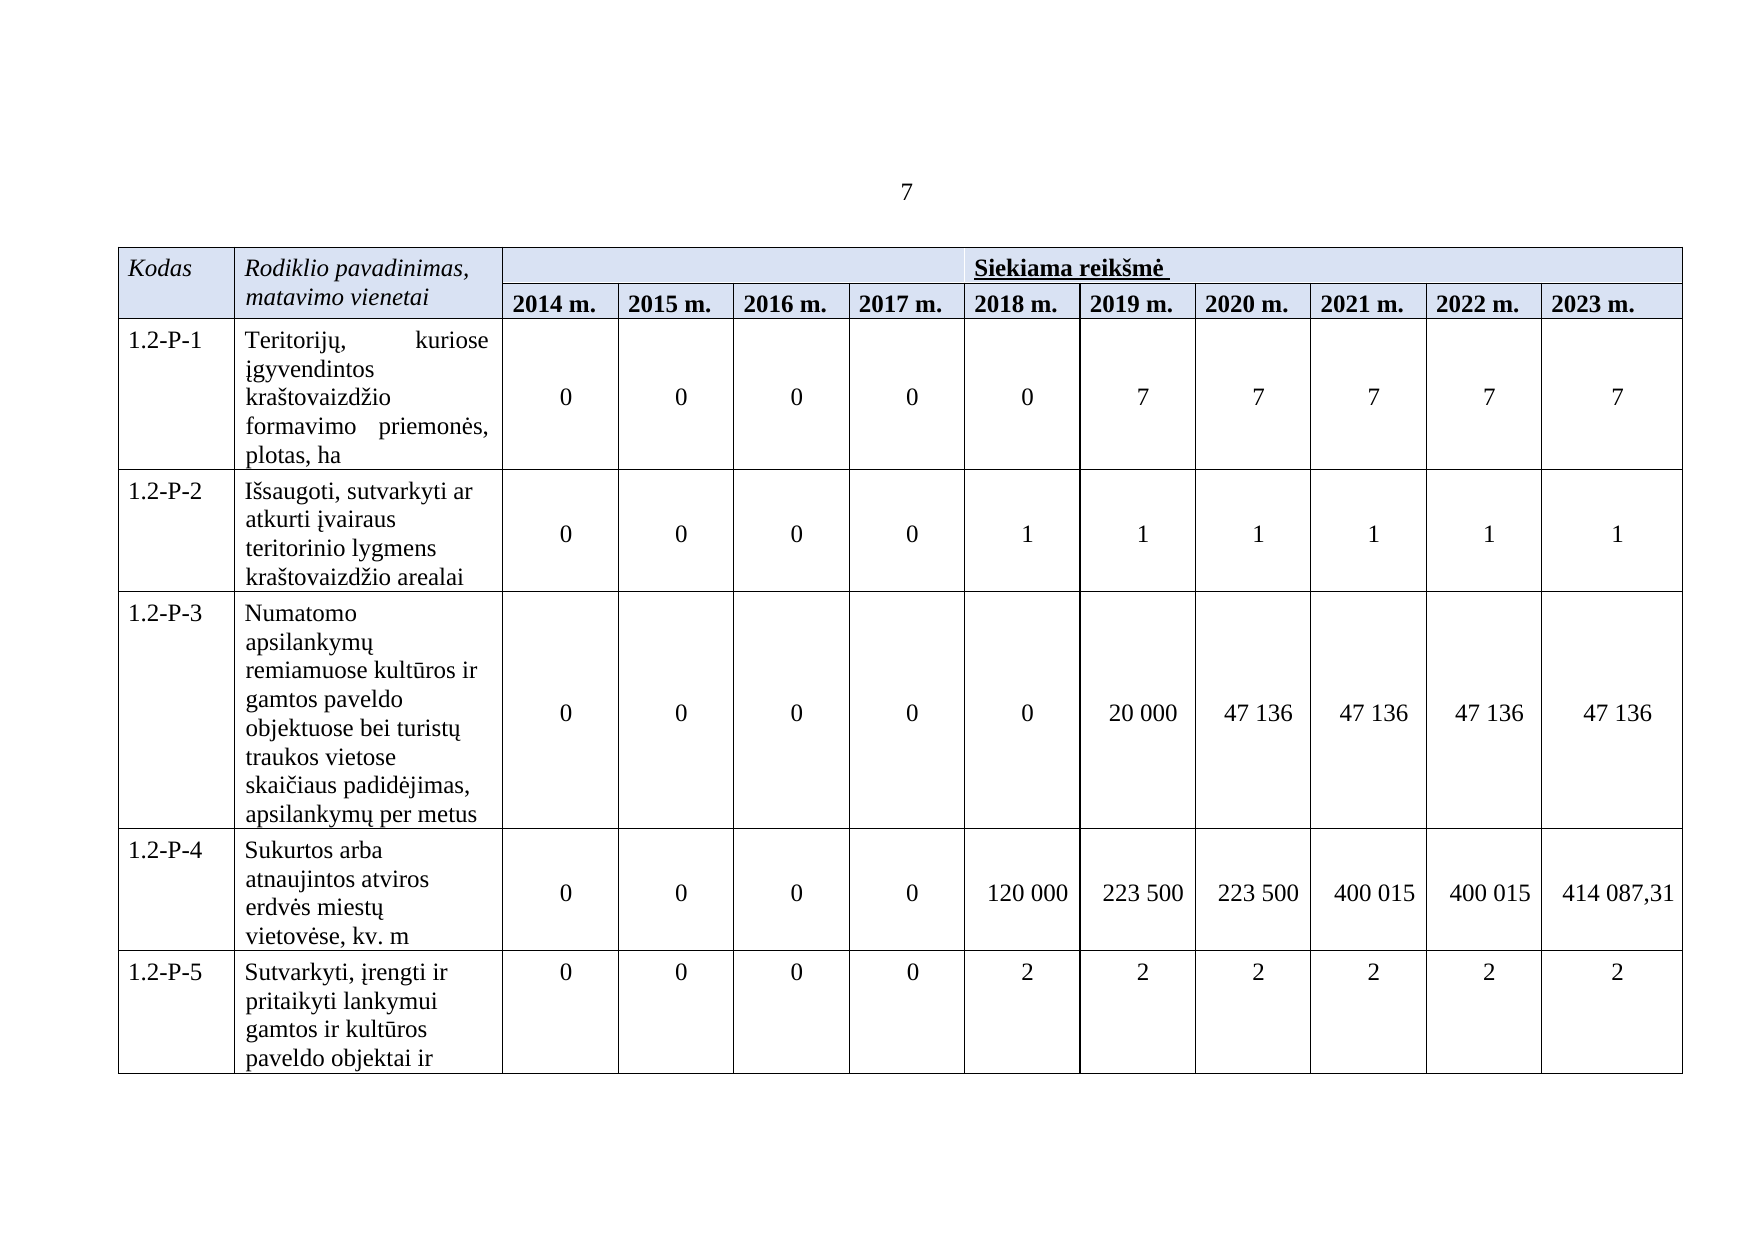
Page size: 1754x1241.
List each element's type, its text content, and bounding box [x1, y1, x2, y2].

table_cell 1 [1196, 470, 1310, 591]
table_cell 0 [503, 829, 618, 950]
table_cell 47 136 [1542, 592, 1682, 828]
table_cell 2 [1196, 951, 1310, 1072]
table_cell 1 [1311, 470, 1426, 591]
table_cell 2 [1427, 951, 1541, 1072]
table_cell 2022 m. [1427, 284, 1541, 318]
table_header Rodiklio pavadinimas, matavimo vienetai [235, 248, 502, 318]
table_cell 7 [1427, 319, 1541, 469]
table_cell 1 [1081, 470, 1195, 591]
table_cell 2014 m. [503, 284, 618, 318]
table_cell 0 [734, 592, 849, 828]
table_cell Teritorijų, kuriose įgyvendintos kraštovaizdžio formavimo priemonės, plotas, ha [235, 319, 502, 469]
table_cell 7 [1196, 319, 1310, 469]
table_cell 1 [1427, 470, 1541, 591]
table_cell 1 [1542, 470, 1682, 591]
table_cell 0 [619, 592, 733, 828]
table_cell 0 [850, 951, 964, 1072]
table_cell 1.2-P-2 [119, 470, 234, 591]
table_cell 0 [965, 592, 1079, 828]
table_header [1195, 248, 1311, 282]
table_cell 0 [850, 592, 964, 828]
table_cell 2015 m. [619, 284, 733, 318]
table_header [503, 248, 618, 282]
table_cell 0 [850, 319, 964, 469]
table_cell 0 [850, 829, 964, 950]
table_header Kodas [119, 248, 234, 318]
table_cell 20 000 [1081, 592, 1195, 828]
table_cell 2020 m. [1196, 284, 1310, 318]
table_cell 400 015 [1311, 829, 1426, 950]
table_cell 0 [965, 319, 1079, 469]
table_cell 0 [503, 951, 618, 1072]
table_cell 2 [965, 951, 1079, 1072]
table_cell 2023 m. [1542, 284, 1682, 318]
table_header [618, 248, 734, 282]
table_header [849, 248, 964, 282]
table_cell 0 [619, 470, 733, 591]
table_cell 2 [1311, 951, 1426, 1072]
table_cell 2 [1081, 951, 1195, 1072]
table_cell 2017 m. [850, 284, 964, 318]
table_header [1542, 248, 1682, 282]
table_cell 414 087,31 [1542, 829, 1682, 950]
table_cell 0 [734, 470, 849, 591]
table_cell 0 [850, 470, 964, 591]
table_cell 7 [1311, 319, 1426, 469]
table_cell 0 [503, 470, 618, 591]
table_cell 47 136 [1196, 592, 1310, 828]
table_cell 0 [619, 319, 733, 469]
table_cell 7 [1542, 319, 1682, 469]
table_cell 400 015 [1427, 829, 1541, 950]
table_cell 7 [1081, 319, 1195, 469]
table_cell Išsaugoti, sutvarkyti ar atkurti įvairaus teritorinio lygmens kraštovaizdžio arealai [235, 470, 502, 591]
table_cell 2 [1542, 951, 1682, 1072]
table_cell 0 [734, 319, 849, 469]
table_cell 0 [619, 951, 733, 1072]
table_cell Sutvarkyti, įrengti ir pritaikyti lankymui gamtos ir kultūros paveldo objektai ir [235, 951, 502, 1072]
table_cell 47 136 [1427, 592, 1541, 828]
table_cell 223 500 [1081, 829, 1195, 950]
table_cell 1.2-P-1 [119, 319, 234, 469]
table_cell 1.2-P-5 [119, 951, 234, 1072]
table_cell 2016 m. [734, 284, 849, 318]
table_cell 1.2-P-4 [119, 829, 234, 950]
table_cell 223 500 [1196, 829, 1310, 950]
table_header [1426, 248, 1542, 282]
table_cell 0 [734, 951, 849, 1072]
table_cell 2019 m. [1081, 284, 1195, 318]
table_cell 0 [619, 829, 733, 950]
table_cell 1.2-P-3 [119, 592, 234, 828]
table_cell 0 [503, 319, 618, 469]
table_cell 2021 m. [1311, 284, 1426, 318]
table_cell 2018 m. [965, 284, 1079, 318]
table_header Siekiama reikšmė [965, 248, 1195, 282]
table_cell 47 136 [1311, 592, 1426, 828]
table_cell 0 [503, 592, 618, 828]
table_header [734, 248, 849, 282]
table_cell Numatomo apsilankymų remiamuose kultūros ir gamtos paveldo objektuose bei turistų traukos vietose skaičiaus padidėjimas, apsilankymų per metus [235, 592, 502, 828]
table_header [1311, 248, 1426, 282]
table_cell Sukurtos arba atnaujintos atviros erdvės miestų vietovėse, kv. m [235, 829, 502, 950]
table_cell 0 [734, 829, 849, 950]
table_cell 120 000 [965, 829, 1079, 950]
table_cell 1 [965, 470, 1079, 591]
